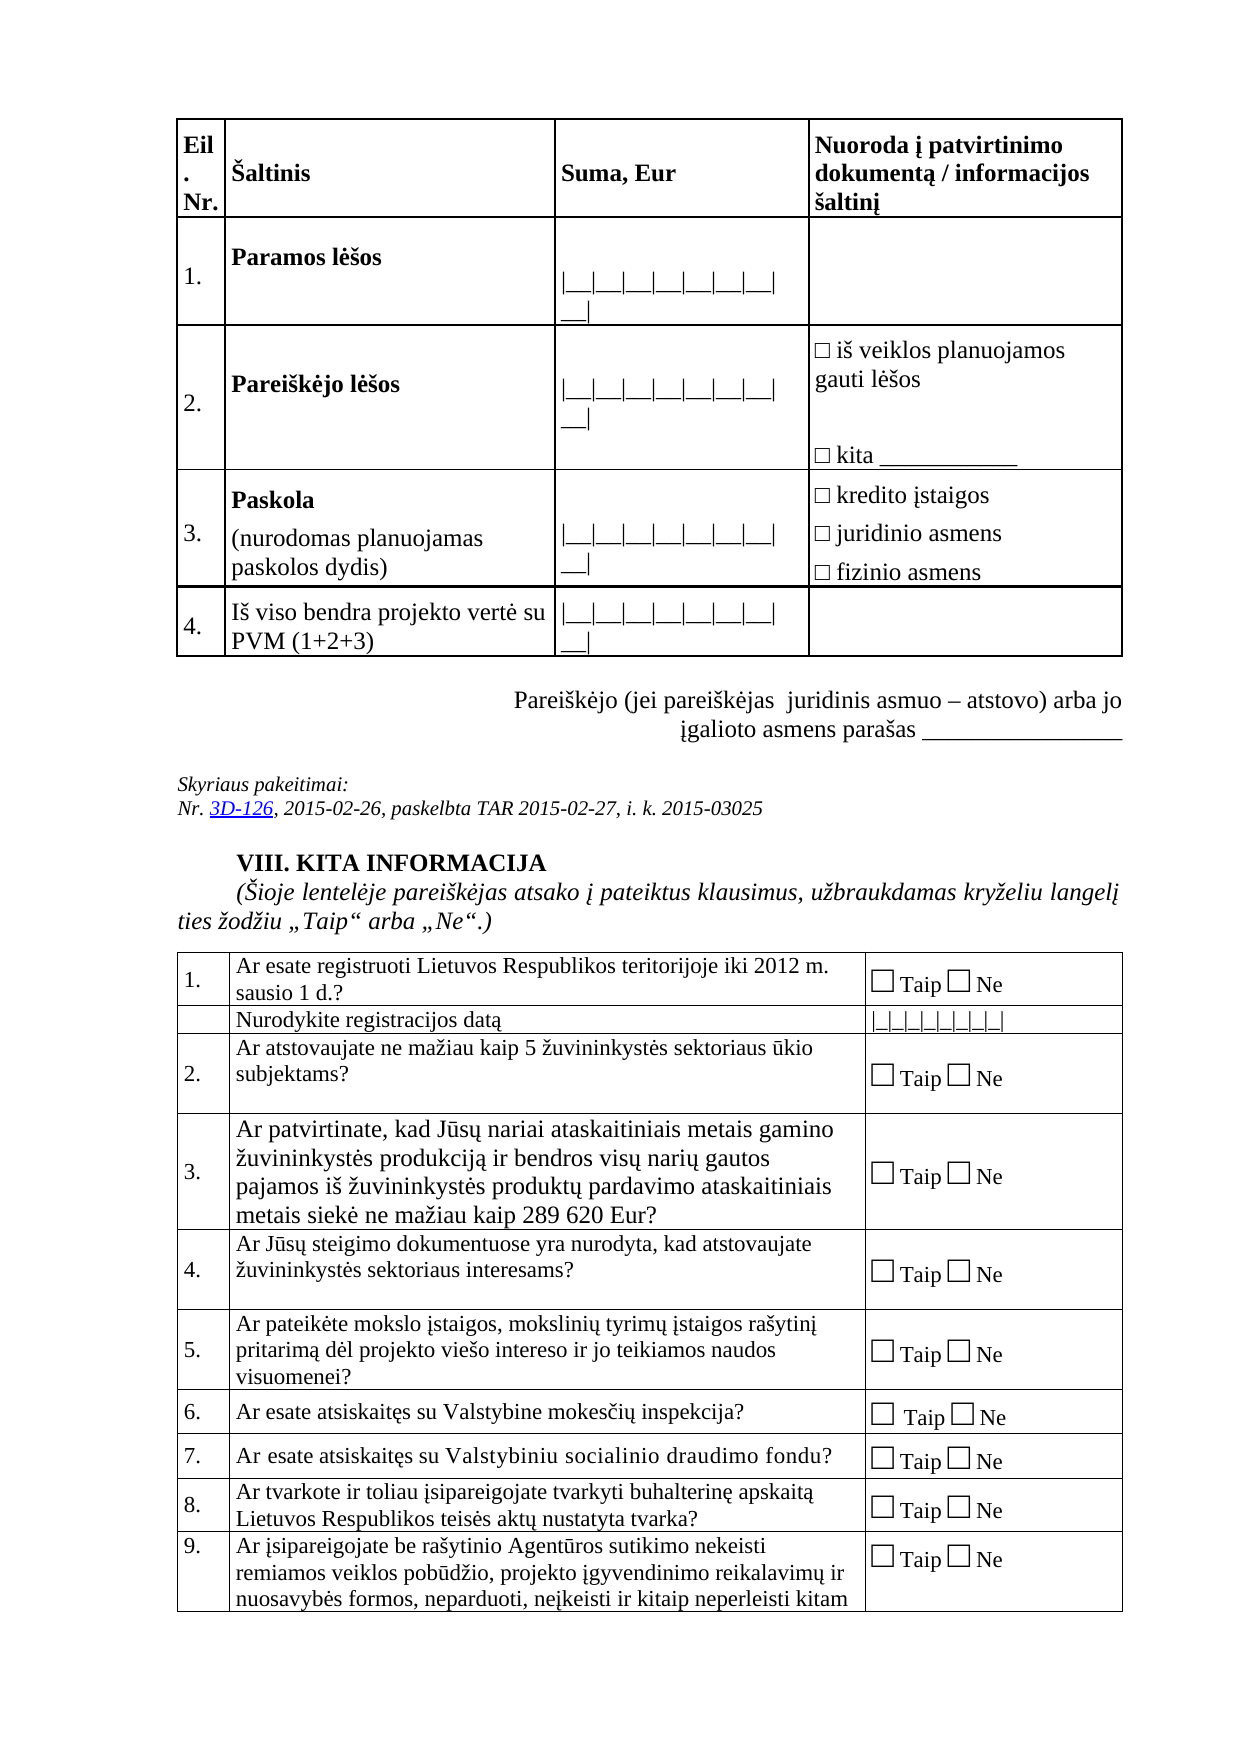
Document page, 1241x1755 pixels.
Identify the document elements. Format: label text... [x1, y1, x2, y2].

table_cell Ar atstovaujate ne mažiau kaip 5 žuvininkystės sektoriaus ūkio subjektams? [230, 1034, 865, 1113]
table_header □ Taip □ Ne [866, 953, 1122, 1005]
table_cell 3. [178, 1114, 229, 1229]
table_cell □ Taip □ Ne [866, 1532, 1122, 1611]
table_header Ar esate registruoti Lietuvos Respublikos teritorijoje iki 2012 m. sausio 1 d.? [230, 953, 865, 1005]
table_header Šaltinis [226, 120, 554, 216]
table_cell |__|__|__|__|__|__|__|__| [556, 218, 808, 323]
table_cell Iš viso bendra projekto vertė su PVM (1+2+3) [226, 588, 554, 654]
table_cell Ar Jūsų steigimo dokumentuose yra nurodyta, kad atstovaujate žuvininkystės sektoriaus interesams? [230, 1230, 865, 1309]
text Skyriaus pakeitimai: [177, 772, 1122, 796]
table_cell Paskola (nurodomas planuojamas paskolos dydis) [226, 470, 554, 585]
table_cell Ar esate atsiskaitęs su Valstybine mokesčių inspekcija? [230, 1390, 865, 1433]
table_cell Ar įsipareigojate be rašytinio Agentūros sutikimo nekeisti remiamos veiklos pobūdžio, projekto įgyvendinimo reikalavimų ir nuosavybės formos, neparduoti, neįkeisti ir kitaip neperleisti kitam [230, 1532, 865, 1611]
table_header Eil. Nr. [178, 120, 224, 216]
table_cell □ Taip □ Ne [866, 1034, 1122, 1113]
text (Šioje lentelėje pareiškėjas atsako į pateiktus klausimus, užbraukdamas kryželiu langelį ties žodžiu „Taip“ arba „Ne“.) [177, 877, 1122, 935]
table_cell |_|_|_|_|_|_|_|_| [866, 1006, 1122, 1033]
text Nr. 3D-126, 2015-02-26, paskelbta TAR 2015-02-27, i. k. 2015-03025 [177, 796, 1122, 820]
table_cell Ar tvarkote ir toliau įsipareigojate tvarkyti buhalterinę apskaitą Lietuvos Respublikos teisės aktų nustatyta tvarka? [230, 1479, 865, 1531]
table_cell |__|__|__|__|__|__|__|__| [556, 588, 808, 654]
table_cell Nurodykite registracijos datą [230, 1006, 865, 1033]
table_cell 7. [178, 1434, 229, 1477]
table_cell □ Taip □ Ne [866, 1434, 1122, 1477]
table_cell 3. [178, 470, 224, 585]
text Pareiškėjo (jei pareiškėjas juridinis asmuo – atstovo) arba jo [177, 685, 1122, 714]
table_cell 2. [178, 326, 224, 469]
table_cell 6. [178, 1390, 229, 1433]
table_cell [810, 218, 1121, 323]
table_header Suma, Eur [556, 120, 808, 216]
table_cell 4. [178, 588, 224, 654]
table_cell 9. [178, 1532, 229, 1611]
table_cell Ar patvirtinate, kad Jūsų nariai ataskaitiniais metais gamino žuvininkystės produkciją ir bendros visų narių gautos pajamos iš žuvininkystės produktų pardavimo ataskaitiniais metais siekė ne mažiau kaip 289 620 Eur? [230, 1114, 865, 1229]
table_cell □ Taip □ Ne [866, 1230, 1122, 1309]
text įgalioto asmens parašas ________________ [177, 714, 1122, 743]
table_cell □ Taip □ Ne [866, 1310, 1122, 1389]
table_cell Pareiškėjo lėšos [226, 326, 554, 469]
table_header 1. [178, 953, 229, 1005]
table_cell Ar esate atsiskaitęs su Valstybiniu socialinio draudimo fondu? [230, 1434, 865, 1477]
table_cell □ kredito įstaigos □ juridinio asmens □ fizinio asmens [810, 470, 1121, 585]
table_cell 5. [178, 1310, 229, 1389]
table_cell 8. [178, 1479, 229, 1531]
table_cell 2. [178, 1034, 229, 1113]
table_header Nuoroda į patvirtinimo dokumentą / informacijos šaltinį [810, 120, 1121, 216]
table_cell □ iš veiklos planuojamos gauti lėšos □ kita ___________ [810, 326, 1121, 469]
table_cell Ar pateikėte mokslo įstaigos, mokslinių tyrimų įstaigos rašytinį pritarimą dėl projekto viešo intereso ir jo teikiamos naudos visuomenei? [230, 1310, 865, 1389]
text VIII. KITA INFORMACIJA [177, 848, 1122, 877]
table_cell □ Taip □ Ne [866, 1114, 1122, 1229]
table_cell 1. [178, 218, 224, 323]
table_cell [810, 588, 1121, 654]
table_cell Paramos lėšos [226, 218, 554, 323]
table_cell |__|__|__|__|__|__|__|__| [556, 470, 808, 585]
table_cell □ Taip □ Ne [866, 1390, 1122, 1433]
table_cell □ Taip □ Ne [866, 1479, 1122, 1531]
table_cell |__|__|__|__|__|__|__|__| [556, 326, 808, 469]
table_cell 4. [178, 1230, 229, 1309]
table_cell [178, 1006, 229, 1033]
